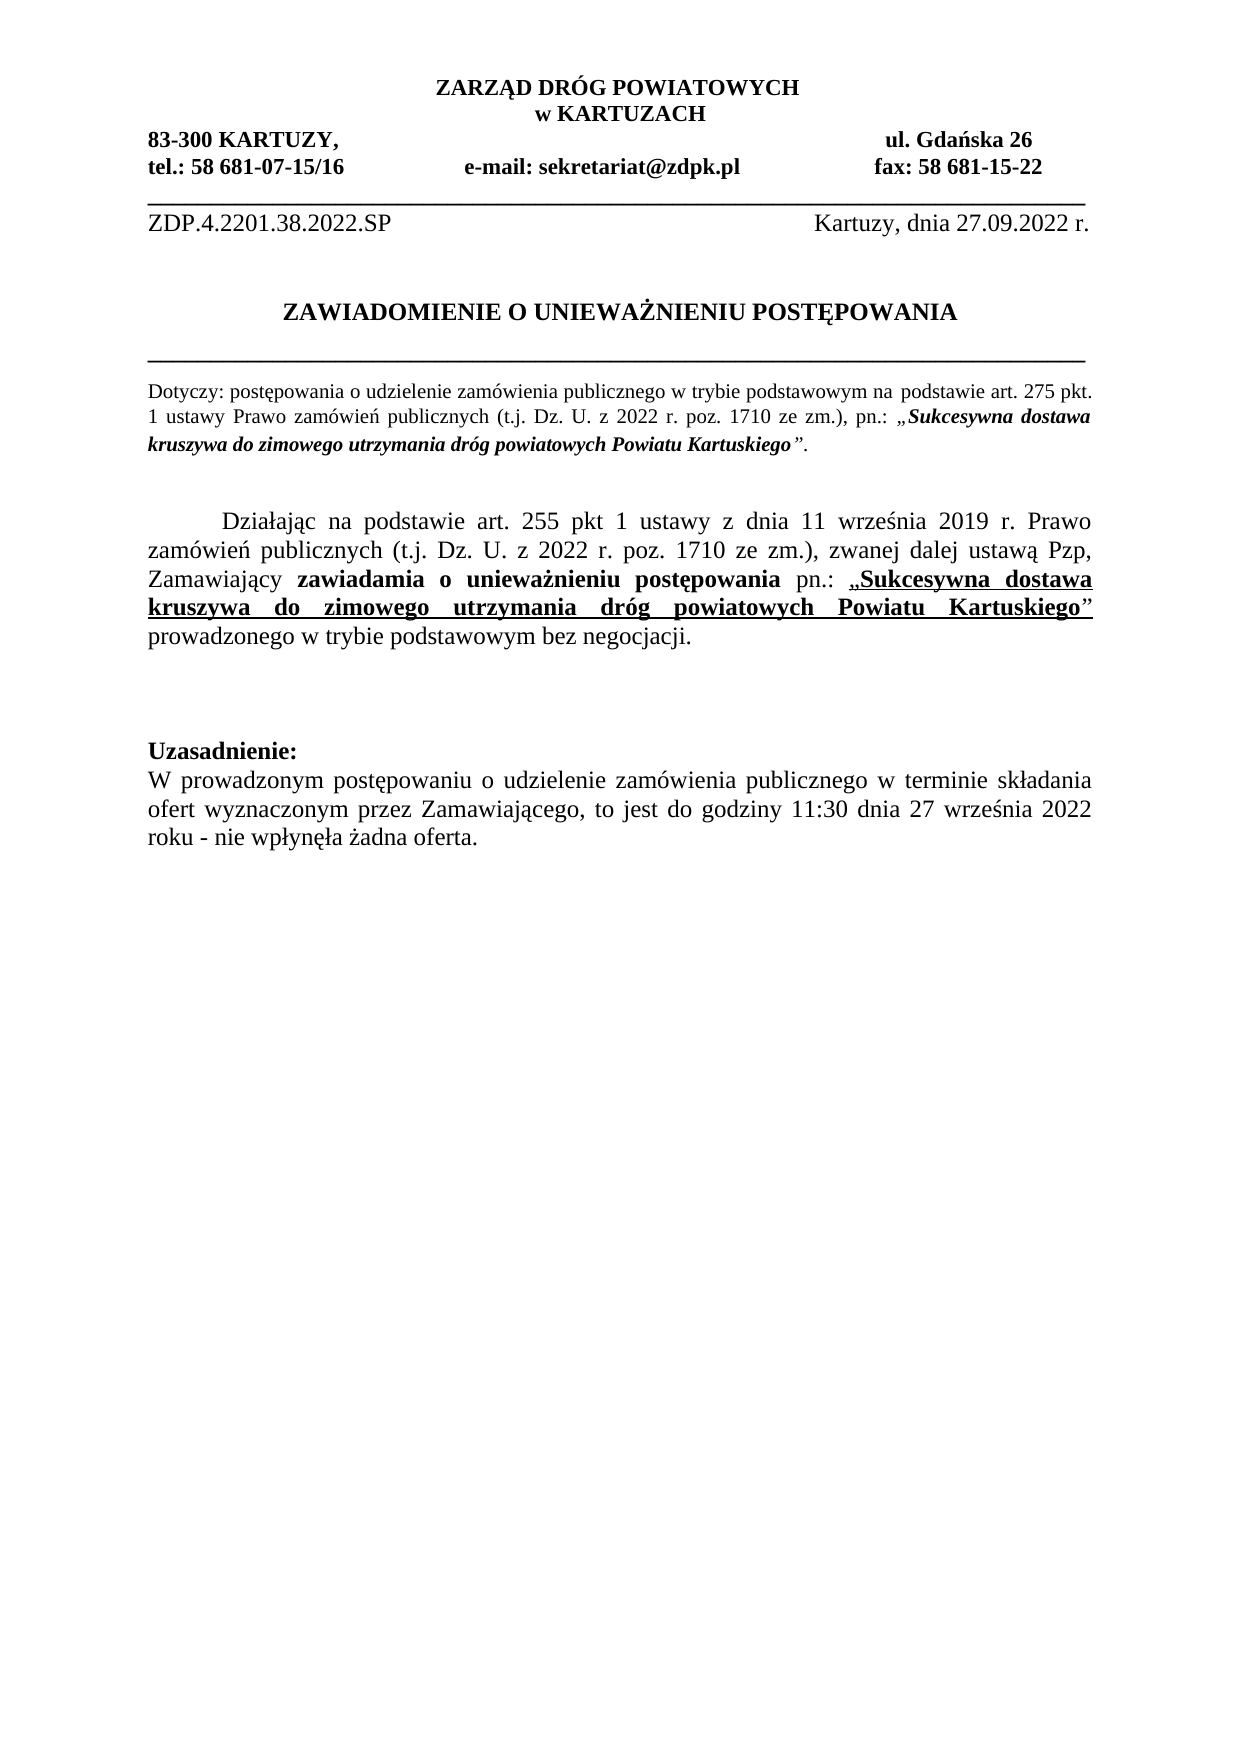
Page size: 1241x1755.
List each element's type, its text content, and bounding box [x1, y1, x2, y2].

text 83-300 KARTUZY, ul. Gdańska 26 [148, 127, 1093, 153]
text ___________________________________________________________________________ [148, 179, 1093, 208]
text Uzasadnienie: [148, 736, 1093, 765]
text ZARZĄD DRÓG POWIATOWYCH [148, 74, 1093, 100]
text Działając na podstawie art. 255 pkt 1 ustawy z dnia 11 września 2019 r. Prawo zamówień publicznych (t.j. Dz. U. z 2022 r. poz. 1710 ze zm.), zwanej dalej ustawą Pzp, Zamawiający zawiadamia o unieważnieniu postępowania pn.: „Sukcesywna dostawa kruszywa do zimowego utrzymania dróg powiatowych Powiatu Kartuskiego” [148, 506, 1093, 617]
text W prowadzonym postępowaniu o udzielenie zamówienia publicznego w terminie składania ofert wyznaczonym przez Zamawiającego, to jest do godziny 11:30 dnia 27 września 2022 roku - nie wpłynęła żadna oferta. [148, 765, 1093, 851]
text prowadzonego w trybie podstawowym bez negocjacji. [148, 619, 1093, 650]
text ___________________________________________________________________________ [148, 336, 1093, 365]
text w KARTUZACH [148, 100, 1093, 127]
text Dotyczy: postępowania o udzielenie zamówienia publicznego w trybie podstawowym na podstawie art. 275 pkt. 1 ustawy Prawo zamówień publicznych (t.j. Dz. U. z 2022 r. poz. 1710 ze zm.), pn.: „Sukcesywna dostawa kruszywa do zimowego utrzymania dróg powiatowych Powiatu Kartuskiego”. [148, 375, 1093, 457]
text tel.: 58 681-07-15/16 e-mail: sekretariat@zdpk.pl fax: 58 681-15-22 [148, 153, 1093, 179]
text ZDP.4.2201.38.2022.SP Kartuzy, dnia 27.09.2022 r. [148, 208, 1093, 237]
text ZAWIADOMIENIE O UNIEWAŻNIENIU POSTĘPOWANIA [148, 297, 1093, 326]
